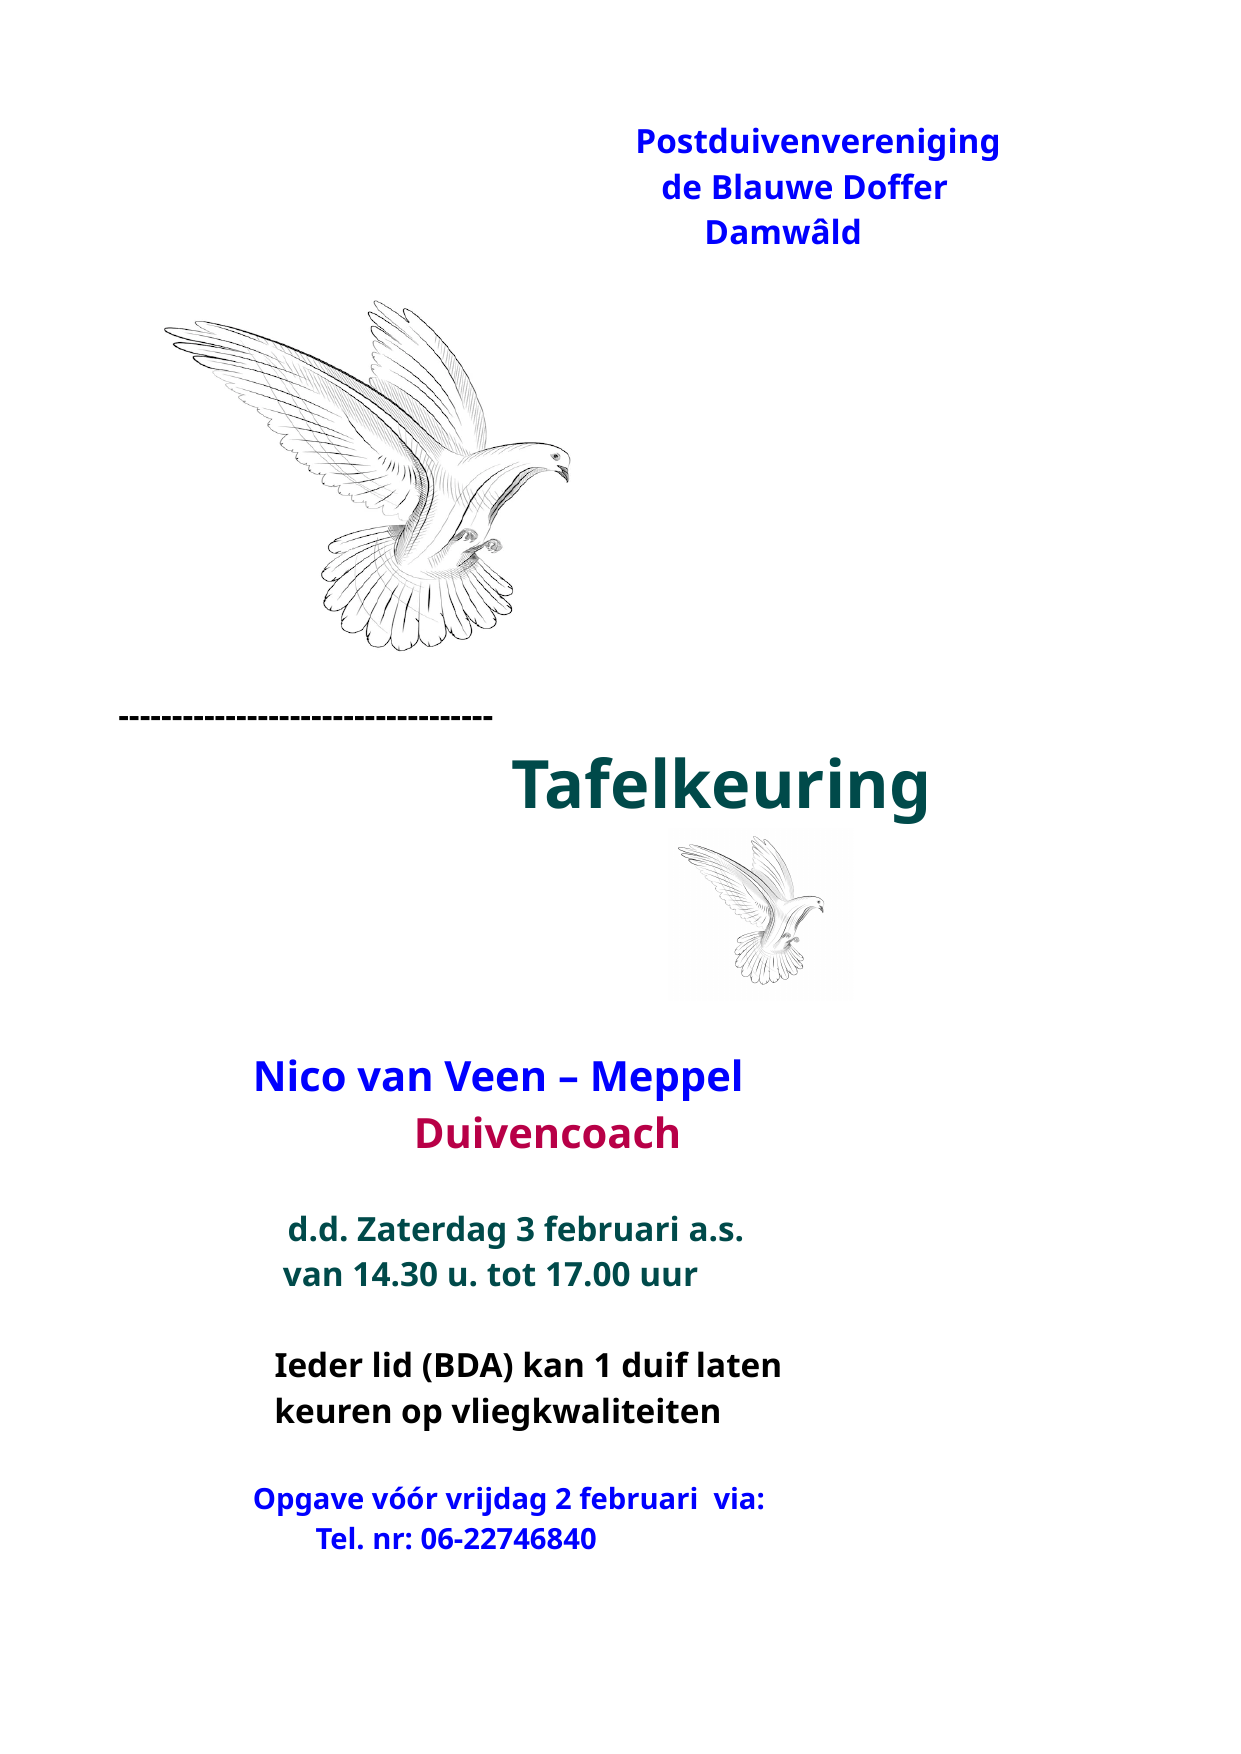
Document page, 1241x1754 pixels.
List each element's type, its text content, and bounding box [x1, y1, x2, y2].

text Postduivenvereniging [118, 118, 1122, 163]
text d.d. Zaterdag 3 februari a.s. [118, 1206, 1122, 1251]
text de Blauwe Doffer [118, 163, 1122, 209]
text Opgave vóór vrijdag 2 februari via: [118, 1478, 1122, 1518]
text van 14.30 u. tot 17.00 uur [118, 1251, 1122, 1297]
text keuren op vliegkwaliteiten [118, 1387, 1122, 1433]
text Tel. nr: 06-22746840 [118, 1518, 1122, 1558]
text Ieder lid (BDA) kan 1 duif laten [118, 1342, 1122, 1387]
text Tafelkeuring [118, 737, 1122, 828]
text Duivencoach [199, 1103, 1122, 1160]
text ----------------------------------- [118, 254, 1122, 737]
text Damwâld [118, 209, 1122, 254]
text Nico van Veen – Meppel [118, 1047, 1122, 1103]
